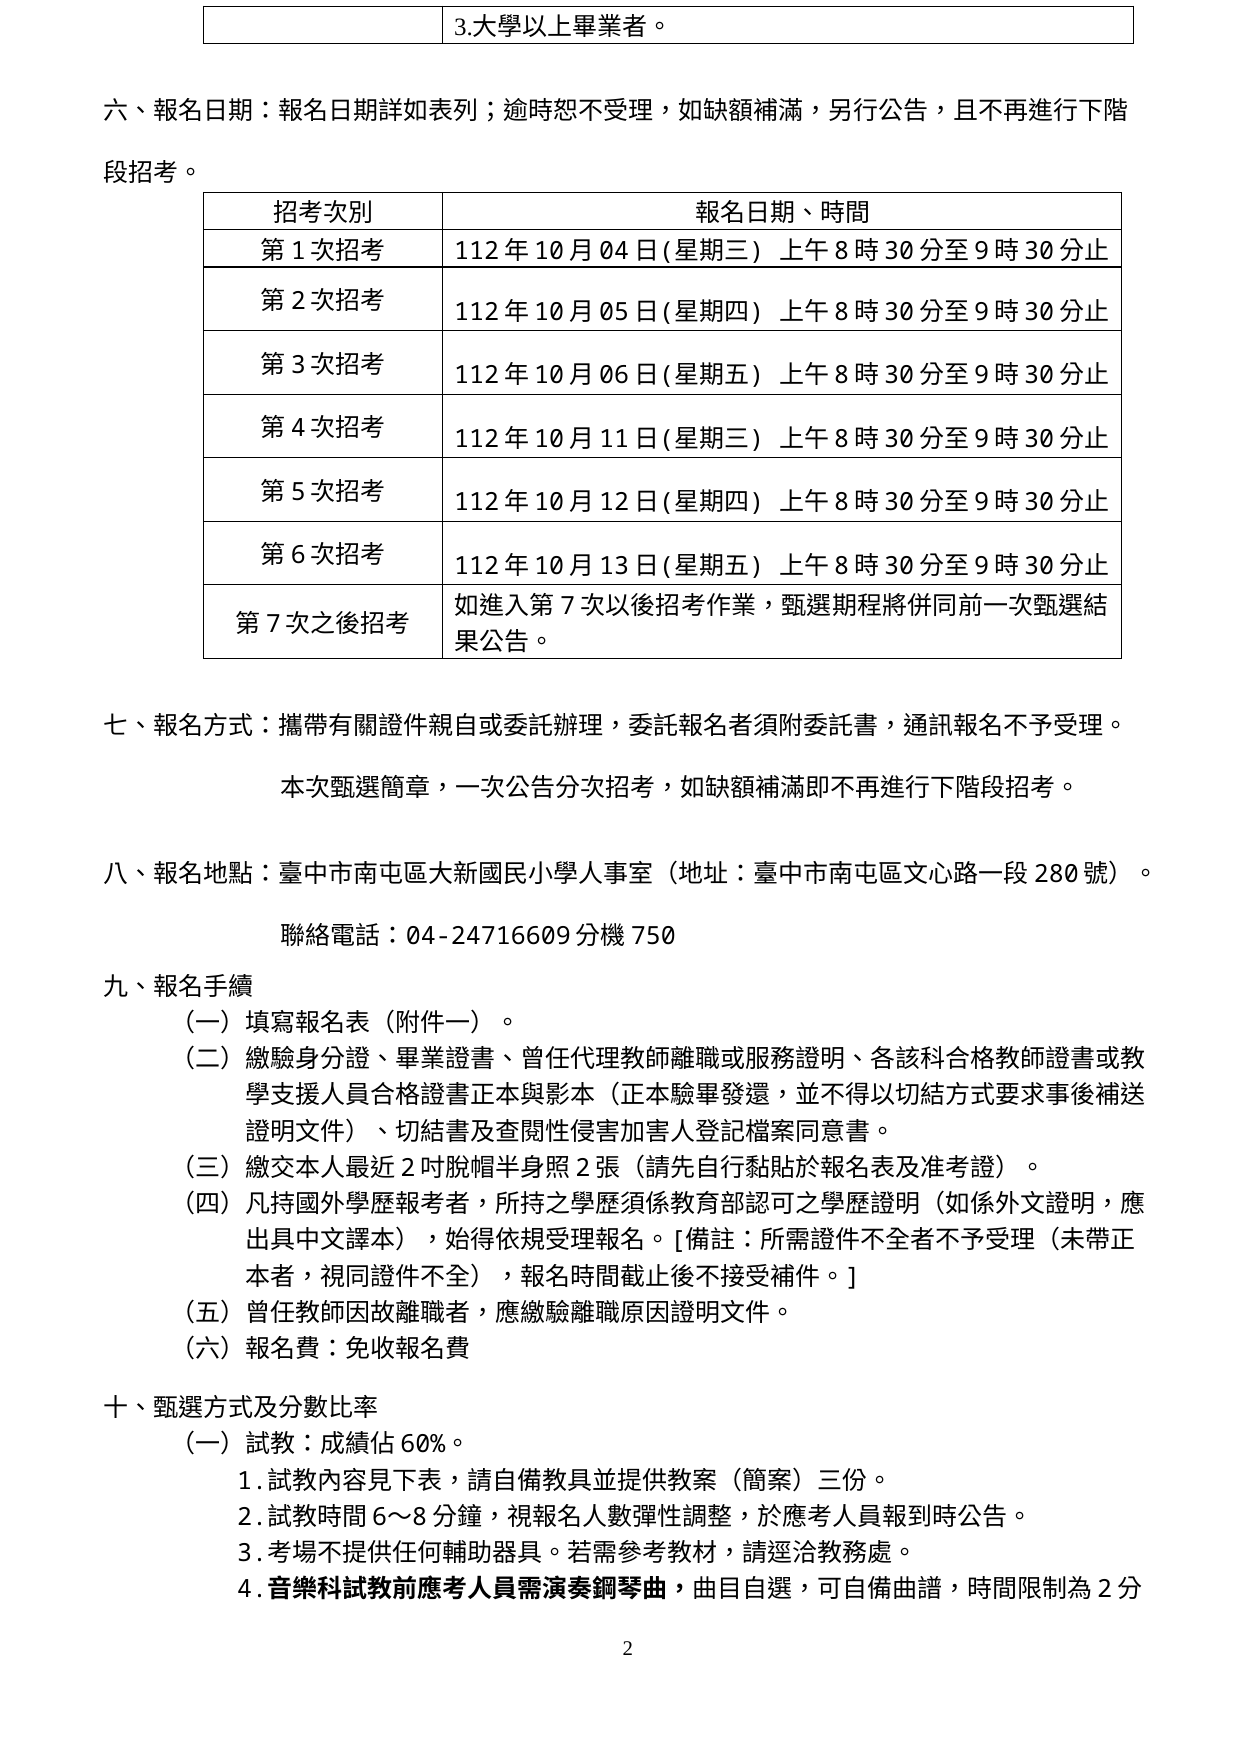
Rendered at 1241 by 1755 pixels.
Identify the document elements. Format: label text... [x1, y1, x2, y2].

table_cell 3.大學以上畢業者。 [443, 7, 1133, 43]
table_cell 112年10月05日(星期四) 上午8時30分至9時30分止 [443, 268, 1121, 330]
table_header 報名日期、時間 [443, 193, 1121, 229]
table_cell 112年10月12日(星期四) 上午8時30分至9時30分止 [443, 458, 1121, 521]
text 八、報名地點：臺中市南屯區大新國民小學人事室（地址：臺中市南屯區文心路一段280號）。聯絡電話：04-24716609分機750 [104, 829, 1152, 954]
text 九、報名手續 [103, 966, 1152, 1002]
table_header 招考次別 [204, 193, 442, 229]
text 3.考場不提供任何輔助器具。若需參考教材，請逕洽教務處。 [237, 1533, 1152, 1569]
text 十、甄選方式及分數比率 [103, 1388, 1152, 1424]
table_cell 第5次招考 [204, 458, 442, 521]
text （五）曾任教師因故離職者，應繳驗離職原因證明文件。 [170, 1292, 1152, 1328]
table_cell [204, 7, 442, 43]
table_cell 112年10月06日(星期五) 上午8時30分至9時30分止 [443, 331, 1121, 393]
table_cell 第6次招考 [204, 522, 442, 584]
text （四）凡持國外學歷報考者，所持之學歷須係教育部認可之學歷證明（如係外文證明，應出具中文譯本），始得依規受理報名。[備註：所需證件不全者不予受理（未帶正本者，視同證件不全），報名時間截止後不接受補件。] [170, 1183, 1152, 1292]
table_cell 112年10月11日(星期三) 上午8時30分至9時30分止 [443, 395, 1121, 457]
text 4.音樂科試教前應考人員需演奏鋼琴曲，曲目自選，可自備曲譜，時間限制為2分 [237, 1569, 1152, 1605]
text 1.試教內容見下表，請自備教具並提供教案（簡案）三份。 [237, 1460, 1152, 1496]
table_cell 112年10月04日(星期三) 上午8時30分至9時30分止 [443, 230, 1121, 266]
table_cell 第3次招考 [204, 331, 442, 393]
table_cell 第2次招考 [204, 268, 442, 330]
table_cell 第1次招考 [204, 230, 442, 266]
text （二）繳驗身分證、畢業證書、曾任代理教師離職或服務證明、各該科合格教師證書或教學支援人員合格證書正本與影本（正本驗畢發還，並不得以切結方式要求事後補送證明文件）、切結書及查閱性侵害加害人登記檔案同意書。 [170, 1038, 1152, 1147]
text （三）繳交本人最近2吋脫帽半身照2張（請先自行黏貼於報名表及准考證）。 [170, 1147, 1152, 1183]
text （六）報名費：免收報名費 [170, 1328, 1152, 1365]
table_cell 如進入第7次以後招考作業，甄選期程將併同前一次甄選結果公告。 [443, 585, 1121, 658]
table_cell 第4次招考 [204, 395, 442, 457]
text 六、報名日期：報名日期詳如表列；逾時恕不受理，如缺額補滿，另行公告，且不再進行下階段招考。 [103, 67, 1152, 192]
text （一）填寫報名表（附件一）。 [170, 1002, 1152, 1038]
text 七、報名方式：攜帶有關證件親自或委託辦理，委託報名者須附委託書，通訊報名不予受理。本次甄選簡章，一次公告分次招考，如缺額補滿即不再進行下階段招考。 [104, 682, 1152, 807]
text （一）試教：成績佔60%。 [170, 1424, 1152, 1460]
table_cell 112年10月13日(星期五) 上午8時30分至9時30分止 [443, 522, 1121, 584]
table_cell 第7次之後招考 [204, 585, 442, 658]
text 2.試教時間6～8分鐘，視報名人數彈性調整，於應考人員報到時公告。 [237, 1496, 1152, 1533]
